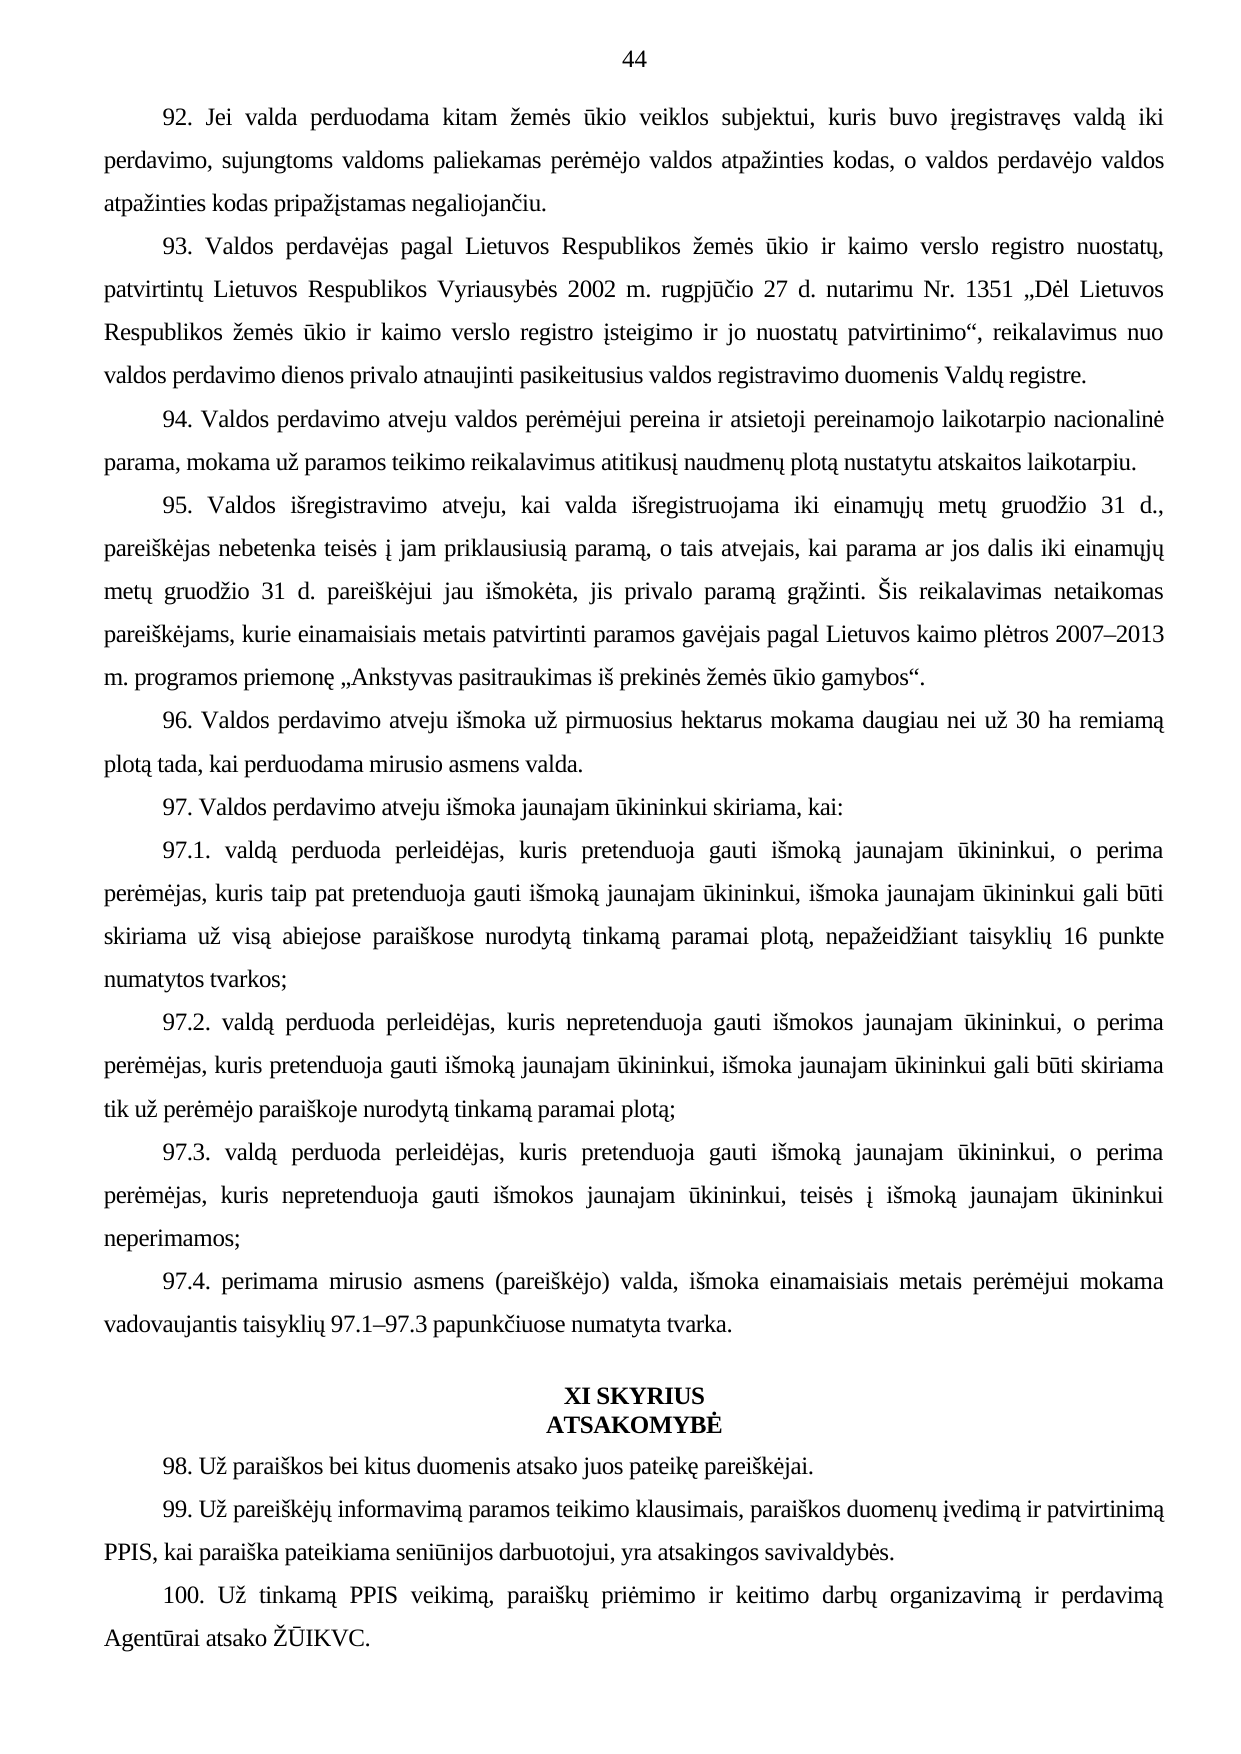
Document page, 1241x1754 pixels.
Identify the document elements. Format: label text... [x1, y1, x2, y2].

text 94. Valdos perdavimo atveju valdos perėmėjui pereina ir atsietoji pereinamojo laikotarpio nacionalinė parama, mokama už paramos teikimo reikalavimus atitikusį naudmenų plotą nustatytu atskaitos laikotarpiu. [103, 404, 1165, 476]
text 97. Valdos perdavimo atveju išmoka jaunajam ūkininkui skiriama, kai: [103, 792, 1165, 821]
text 92. Jei valda perduodama kitam žemės ūkio veiklos subjektui, kuris buvo įregistravęs valdą iki perdavimo, sujungtoms valdoms paliekamas perėmėjo valdos atpažinties kodas, o valdos perdavėjo valdos atpažinties kodas pripažįstamas negaliojančiu. [103, 102, 1165, 217]
text ATSAKOMYBĖ [103, 1410, 1165, 1439]
text 96. Valdos perdavimo atveju išmoka už pirmuosius hektarus mokama daugiau nei už 30 ha remiamą plotą tada, kai perduodama mirusio asmens valda. [103, 706, 1165, 777]
text XI SKYRIUS [103, 1381, 1165, 1410]
text 99. Už pareiškėjų informavimą paramos teikimo klausimais, paraiškos duomenų įvedimą ir patvirtinimą PPIS, kai paraiška pateikiama seniūnijos darbuotojui, yra atsakingos savivaldybės. [103, 1494, 1165, 1566]
text 100. Už tinkamą PPIS veikimą, paraiškų priėmimo ir keitimo darbų organizavimą ir perdavimą Agentūrai atsako ŽŪIKVC. [103, 1580, 1165, 1652]
text 97.4. perimama mirusio asmens (pareiškėjo) valda, išmoka einamaisiais metais perėmėjui mokama vadovaujantis taisyklių 97.1–97.3 papunkčiuose numatyta tvarka. [103, 1266, 1165, 1338]
text 97.3. valdą perduoda perleidėjas, kuris pretenduoja gauti išmoką jaunajam ūkininkui, o perima perėmėjas, kuris nepretenduoja gauti išmokos jaunajam ūkininkui, teisės į išmoką jaunajam ūkininkui neperimamos; [103, 1137, 1165, 1252]
text 97.1. valdą perduoda perleidėjas, kuris pretenduoja gauti išmoką jaunajam ūkininkui, o perima perėmėjas, kuris taip pat pretenduoja gauti išmoką jaunajam ūkininkui, išmoka jaunajam ūkininkui gali būti skiriama už visą abiejose paraiškose nurodytą tinkamą paramai plotą, nepažeidžiant taisyklių 16 punkte numatytos tvarkos; [103, 835, 1165, 993]
text 98. Už paraiškos bei kitus duomenis atsako juos pateikę pareiškėjai. [103, 1451, 1165, 1479]
text 97.2. valdą perduoda perleidėjas, kuris nepretenduoja gauti išmokos jaunajam ūkininkui, o perima perėmėjas, kuris pretenduoja gauti išmoką jaunajam ūkininkui, išmoka jaunajam ūkininkui gali būti skiriama tik už perėmėjo paraiškoje nurodytą tinkamą paramai plotą; [103, 1007, 1165, 1122]
text 93. Valdos perdavėjas pagal Lietuvos Respublikos žemės ūkio ir kaimo verslo registro nuostatų, patvirtintų Lietuvos Respublikos Vyriausybės 2002 m. rugpjūčio 27 d. nutarimu Nr. 1351 „Dėl Lietuvos Respublikos žemės ūkio ir kaimo verslo registro įsteigimo ir jo nuostatų patvirtinimo“, reikalavimus nuo valdos perdavimo dienos privalo atnaujinti pasikeitusius valdos registravimo duomenis Valdų registre. [103, 231, 1165, 389]
text 95. Valdos išregistravimo atveju, kai valda išregistruojama iki einamųjų metų gruodžio 31 d., pareiškėjas nebetenka teisės į jam priklausiusią paramą, o tais atvejais, kai parama ar jos dalis iki einamųjų metų gruodžio 31 d. pareiškėjui jau išmokėta, jis privalo paramą grąžinti. Šis reikalavimas netaikomas pareiškėjams, kurie einamaisiais metais patvirtinti paramos gavėjais pagal Lietuvos kaimo plėtros 2007–2013 m. programos priemonę „Ankstyvas pasitraukimas iš prekinės žemės ūkio gamybos“. [103, 490, 1165, 691]
